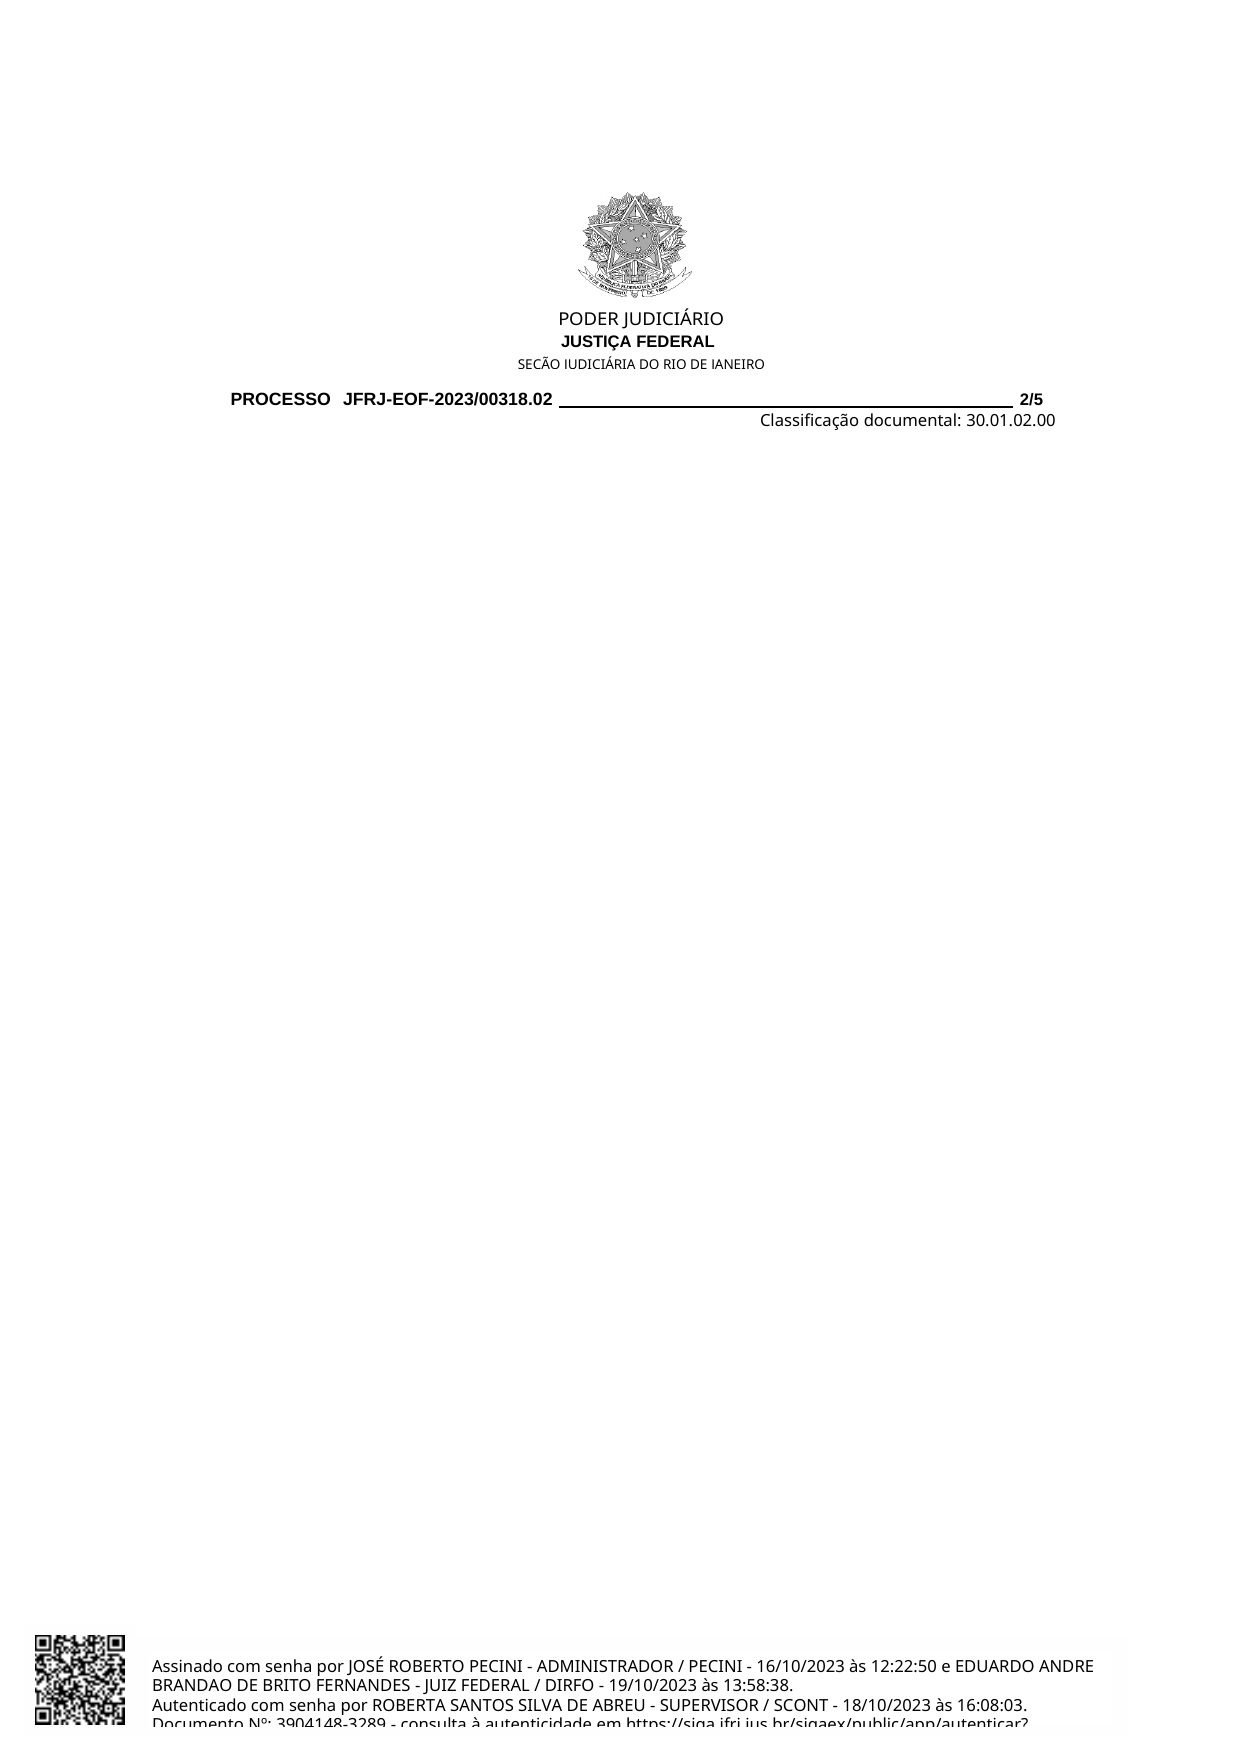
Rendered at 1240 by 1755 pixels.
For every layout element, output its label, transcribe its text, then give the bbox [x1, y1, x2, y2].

text Classificação documental: 30.01.02.00 [760, 408, 1239, 431]
